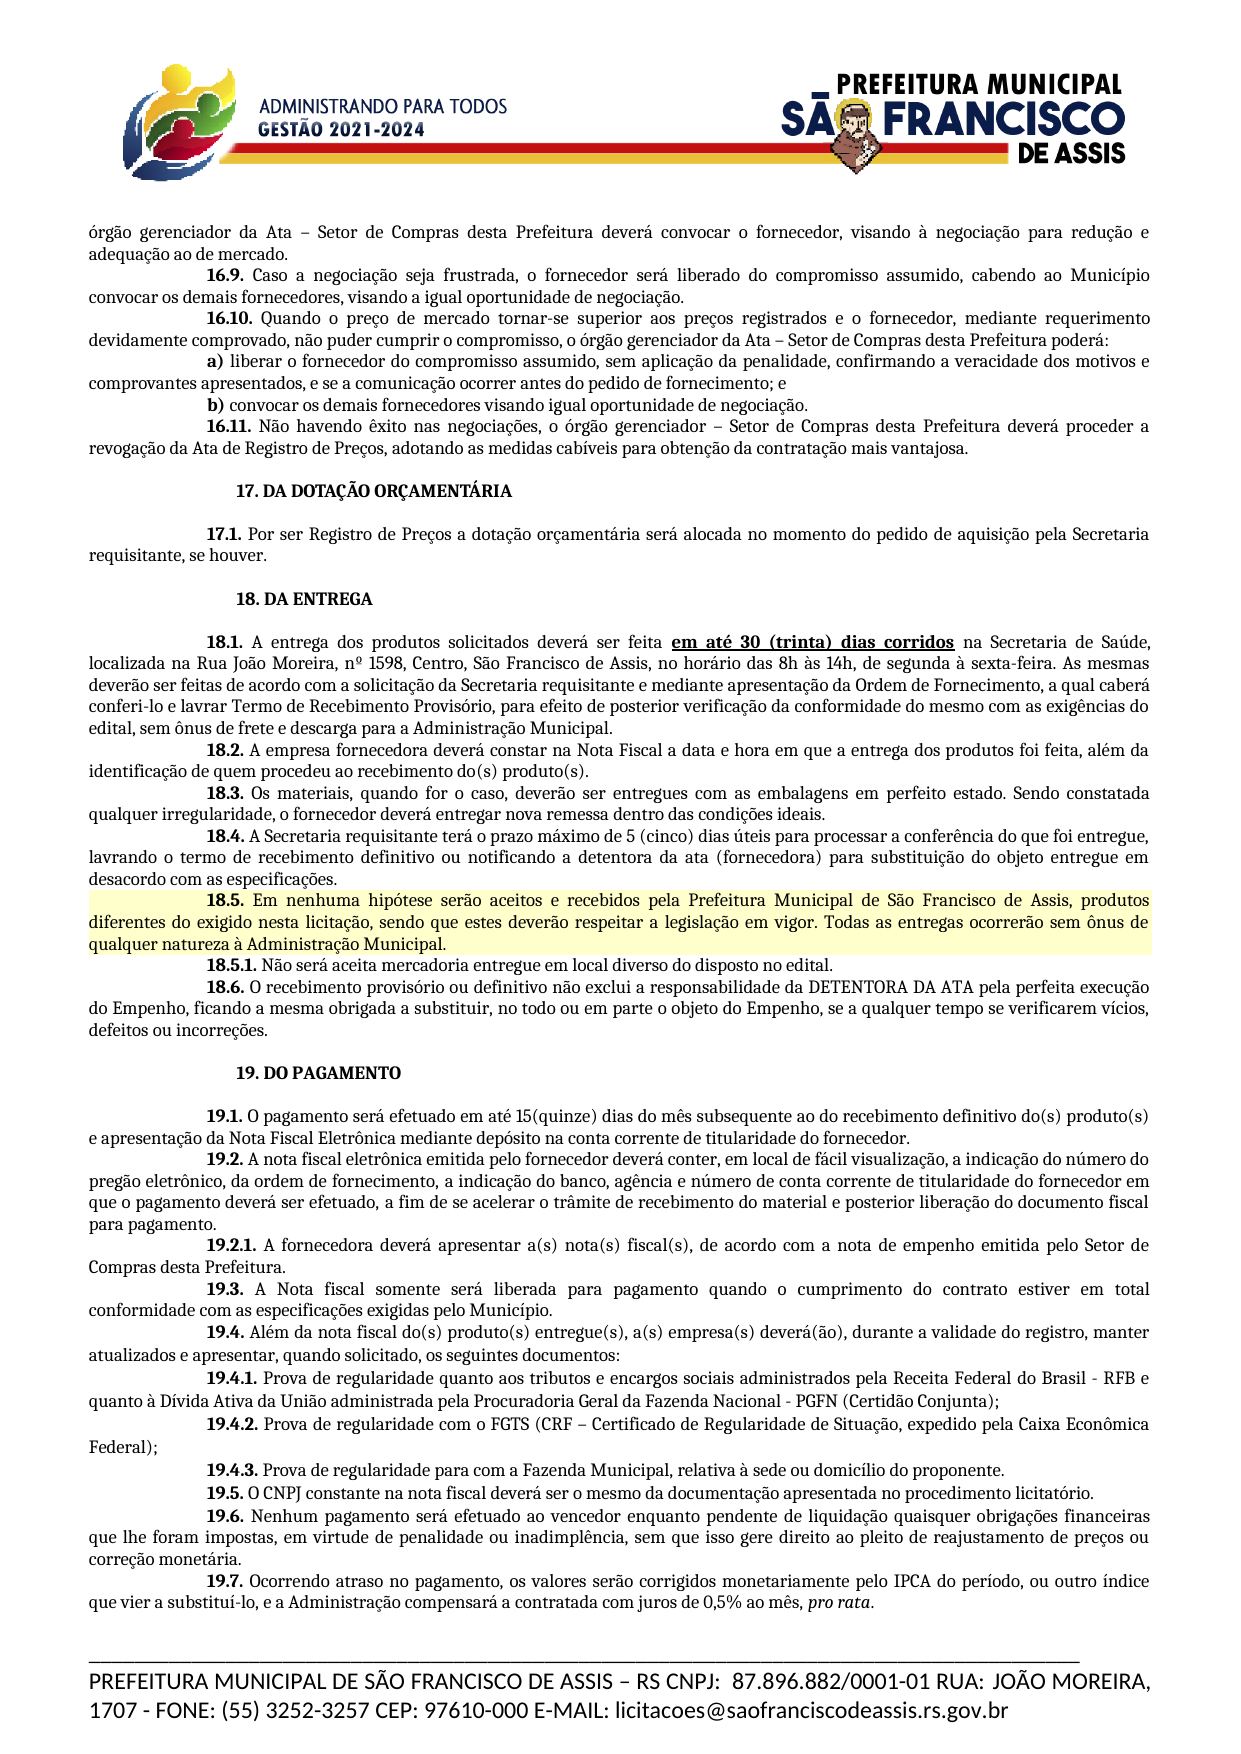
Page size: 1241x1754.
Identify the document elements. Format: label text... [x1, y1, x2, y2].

text 16.9. Caso a negociação seja frustrada, o fornecedor será liberado do compromisso assumido, cabendo ao Município convocar os demais fornecedores, visando a igual oportunidade de negociação. [89, 265, 1152, 308]
text 17. DA DOTAÇÃO ORÇAMENTÁRIA [89, 480, 1152, 502]
text órgão gerenciador da Ata – Setor de Compras desta Prefeitura deverá convocar o fornecedor, visando à negociação para redução e adequação ao de mercado. [89, 222, 1152, 265]
text 18.3. Os materiais, quando for o caso, deverão ser entregues com as embalagens em perfeito estado. Sendo constatada qualquer irregularidade, o fornecedor deverá entregar nova remessa dentro das condições ideais. [89, 782, 1152, 825]
text 19.6. Nenhum pagamento será efetuado ao vencedor enquanto pendente de liquidação quaisquer obrigações financeiras que lhe foram impostas, em virtude de penalidade ou inadimplência, sem que isso gere direito ao pleito de reajustamento de preços ou correção monetária. [89, 1505, 1152, 1570]
text 18.5. Em nenhuma hipótese serão aceitos e recebidos pela Prefeitura Municipal de São Francisco de Assis, produtos diferentes do exigido nesta licitação, sendo que estes deverão respeitar a legislação em vigor. Todas as entregas ocorrerão sem ônus de qualquer natureza à Administração Municipal. [89, 890, 1152, 955]
text 19.3. A Nota fiscal somente será liberada para pagamento quando o cumprimento do contrato estiver em total conformidade com as especificações exigidas pelo Município. [89, 1278, 1152, 1321]
text 19.4.1. Prova de regularidade quanto aos tributos e encargos sociais administrados pela Receita Federal do Brasil - RFB e quanto à Dívida Ativa da União administrada pela Procuradoria Geral da Fazenda Nacional - PGFN (Certidão Conjunta); [89, 1367, 1152, 1412]
text 18.6. O recebimento provisório ou definitivo não exclui a responsabilidade da DETENTORA DA ATA pela perfeita execução do Empenho, ficando a mesma obrigada a substituir, no todo ou em parte o objeto do Empenho, se a qualquer tempo se verificarem vícios, defeitos ou incorreções. [89, 976, 1152, 1041]
text 19.4.3. Prova de regularidade para com a Fazenda Municipal, relativa à sede ou domicílio do proponente. [89, 1459, 1152, 1481]
text 16.10. Quando o preço de mercado tornar-se superior aos preços registrados e o fornecedor, mediante requerimento devidamente comprovado, não puder cumprir o compromisso, o órgão gerenciador da Ata – Setor de Compras desta Prefeitura poderá: [89, 308, 1152, 351]
text 19.2. A nota fiscal eletrônica emitida pelo fornecedor deverá conter, em local de fácil visualização, a indicação do número do pregão eletrônico, da ordem de fornecimento, a indicação do banco, agência e número de conta corrente de titularidade do fornecedor em que o pagamento deverá ser efetuado, a fim de se acelerar o trâmite de recebimento do material e posterior liberação do documento fiscal para pagamento. [89, 1149, 1152, 1235]
text 19.2.1. A fornecedora deverá apresentar a(s) nota(s) fiscal(s), de acordo com a nota de empenho emitida pelo Setor de Compras desta Prefeitura. [89, 1235, 1152, 1278]
text 18. DA ENTREGA [89, 588, 1152, 610]
text 17.1. Por ser Registro de Preços a dotação orçamentária será alocada no momento do pedido de aquisição pela Secretaria requisitante, se houver. [89, 523, 1152, 567]
text 16.11. Não havendo êxito nas negociações, o órgão gerenciador – Setor de Compras desta Prefeitura deverá proceder a revogação da Ata de Registro de Preços, adotando as medidas cabíveis para obtenção da contratação mais vantajosa. [89, 416, 1152, 459]
text 19. DO PAGAMENTO [89, 1062, 1152, 1084]
text 18.1. A entrega dos produtos solicitados deverá ser feita em até 30 (trinta) dias corridos na Secretaria de Saúde, localizada na Rua João Moreira, nº 1598, Centro, São Francisco de Assis, no horário das 8h às 14h, de segunda à sexta-feira. As mesmas deverão ser feitas de acordo com a solicitação da Secretaria requisitante e mediante apresentação da Ordem de Fornecimento, a qual caberá conferi-lo e lavrar Termo de Recebimento Provisório, para efeito de posterior verificação da conformidade do mesmo com as exigências do edital, sem ônus de frete e descarga para a Administração Municipal. [89, 631, 1152, 739]
text 19.4.2. Prova de regularidade com o FGTS (CRF – Certificado de Regularidade de Situação, expedido pela Caixa Econômica Federal); [89, 1413, 1152, 1458]
text 19.1. O pagamento será efetuado em até 15(quinze) dias do mês subsequente ao do recebimento definitivo do(s) produto(s) e apresentação da Nota Fiscal Eletrônica mediante depósito na conta corrente de titularidade do fornecedor. [89, 1106, 1152, 1149]
text 19.5. O CNPJ constante na nota fiscal deverá ser o mesmo da documentação apresentada no procedimento licitatório. [89, 1482, 1152, 1504]
text 18.5.1. Não será aceita mercadoria entregue em local diverso do disposto no edital. [89, 955, 1152, 976]
text 18.2. A empresa fornecedora deverá constar na Nota Fiscal a data e hora em que a entrega dos produtos foi feita, além da identificação de quem procedeu ao recebimento do(s) produto(s). [89, 739, 1152, 782]
text b) convocar os demais fornecedores visando igual oportunidade de negociação. [89, 394, 1152, 416]
text 18.4. A Secretaria requisitante terá o prazo máximo de 5 (cinco) dias úteis para processar a conferência do que foi entregue, lavrando o termo de recebimento definitivo ou notificando a detentora da ata (fornecedora) para substituição do objeto entregue em desacordo com as especificações. [89, 825, 1152, 890]
text 19.7. Ocorrendo atraso no pagamento, os valores serão corrigidos monetariamente pelo IPCA do período, ou outro índice que vier a substituí-lo, e a Administração compensará a contratada com juros de 0,5% ao mês, pro rata. [89, 1570, 1152, 1613]
text 19.4. Além da nota fiscal do(s) produto(s) entregue(s), a(s) empresa(s) deverá(ão), durante a validade do registro, manter atualizados e apresentar, quando solicitado, os seguintes documentos: [89, 1321, 1152, 1366]
text a) liberar o fornecedor do compromisso assumido, sem aplicação da penalidade, confirmando a veracidade dos motivos e comprovantes apresentados, e se a comunicação ocorrer antes do pedido de fornecimento; e [89, 351, 1152, 394]
